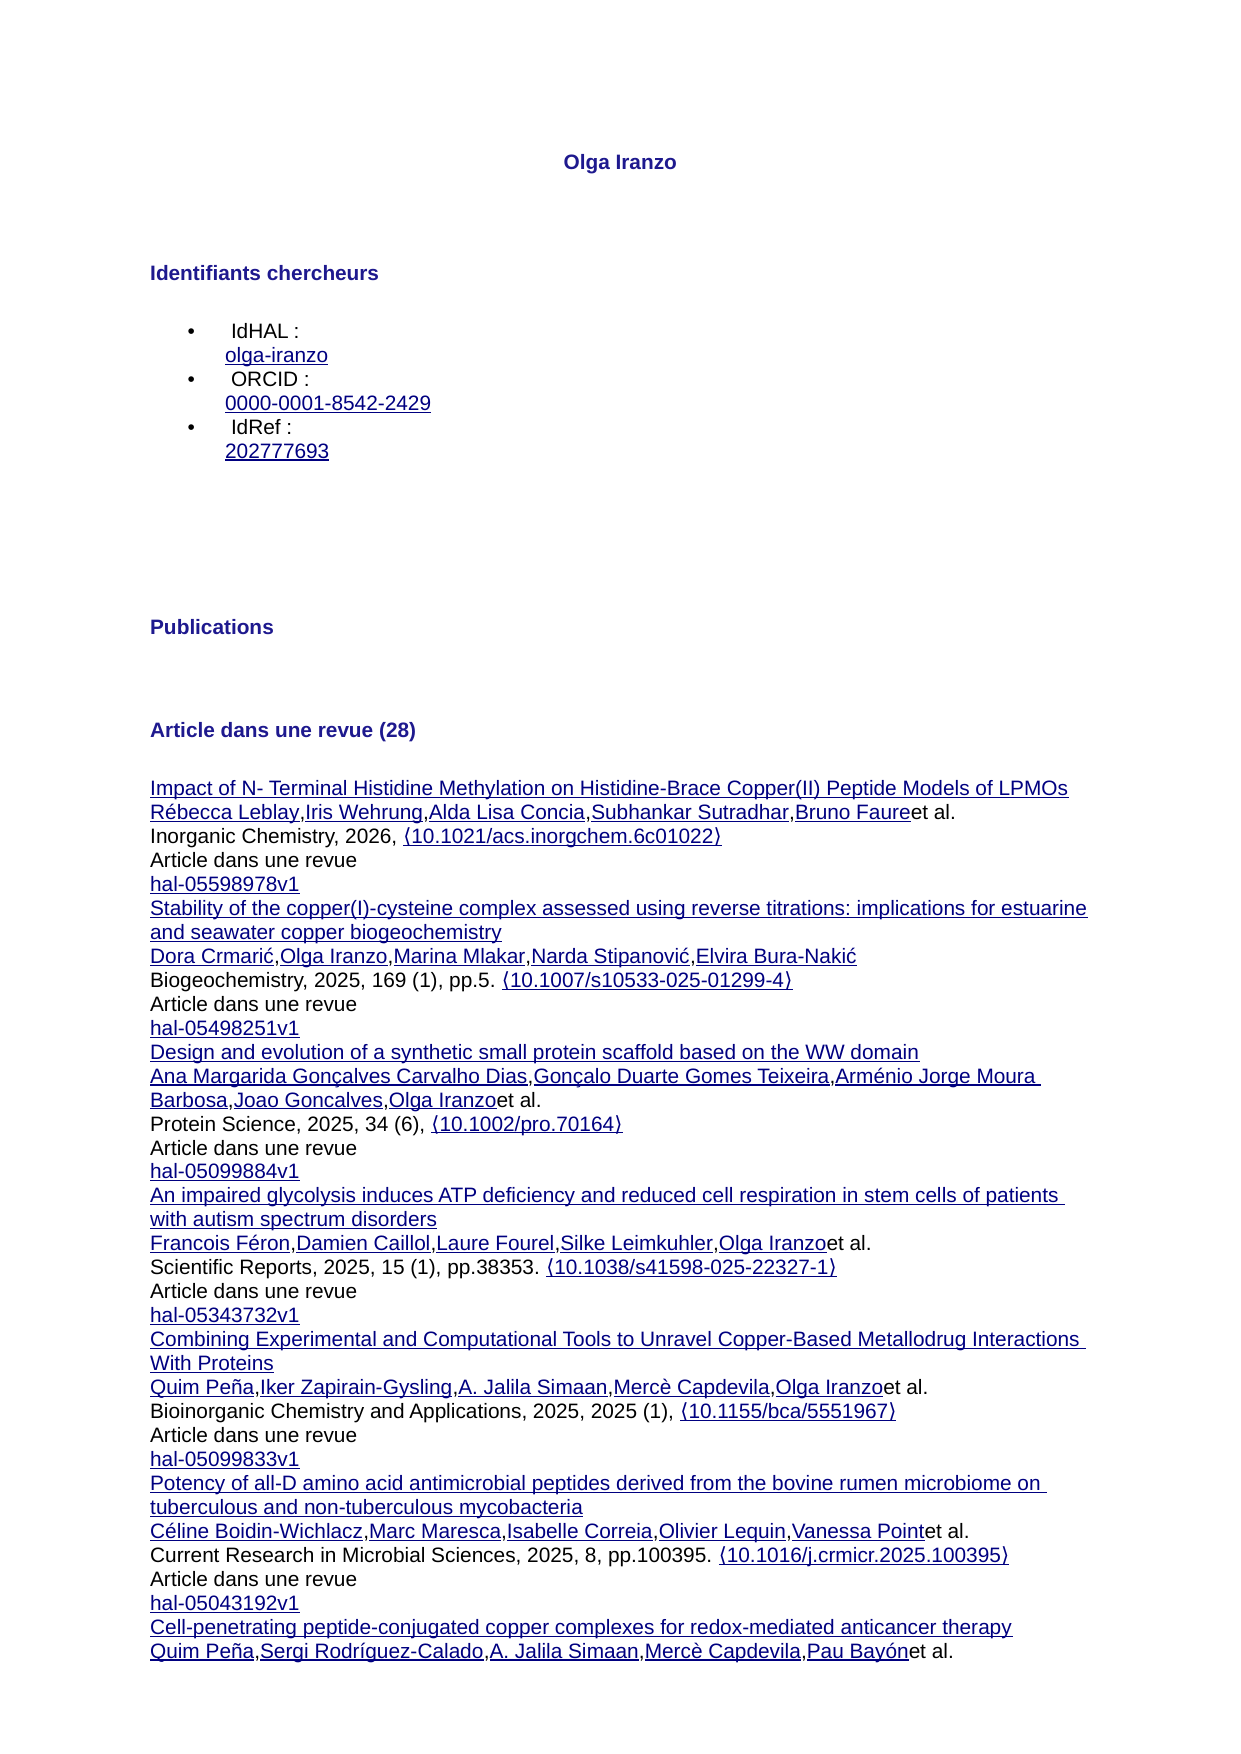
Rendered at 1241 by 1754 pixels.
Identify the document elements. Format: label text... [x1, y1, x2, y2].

list 0000-0001-8542-2429 [187, 391, 1090, 414]
subtitle Olga Iranzo [150, 150, 1090, 174]
list ORCID : [187, 367, 1090, 391]
table_cell An impaired glycolysis induces ATP deficiency and reduced cell respiration in stem cells of patients with autism spectrum disorders Francois Féron,Damien Caillol,Laure Fourel,Silke Leimkuhler,Olga Iranzoet al. Scientific Reports, 2025, 15 (1), pp.38353. ⟨10.1038/s41598-025-22327-1⟩ Article dans une revue hal-05343732v1 [150, 1183, 1090, 1327]
list IdHAL : [187, 319, 1090, 343]
subtitle Publications [150, 614, 1090, 638]
table_header Impact of N- Terminal Histidine Methylation on Histidine-Brace Copper(II) Peptide Models of LPMOs Rébecca Leblay,Iris Wehrung,Alda Lisa Concia,Subhankar Sutradhar,Bruno Faureet al. Inorganic Chemistry, 2026, ⟨10.1021/acs.inorgchem.6c01022⟩ Article dans une revue hal-05598978v1 [150, 776, 1090, 896]
list olga-iranzo [187, 343, 1090, 367]
list 202777693 [187, 438, 1090, 462]
list IdRef : [187, 414, 1090, 438]
table_cell Design and evolution of a synthetic small protein scaffold based on the WW domain Ana Margarida Gonçalves Carvalho Dias,Gonçalo Duarte Gomes Teixeira,Arménio Jorge Moura Barbosa,Joao Goncalves,Olga Iranzoet al. Protein Science, 2025, 34 (6), ⟨10.1002/pro.70164⟩ Article dans une revue hal-05099884v1 [150, 1040, 1090, 1183]
table_cell Stability of the copper(I)-cysteine complex assessed using reverse titrations: implications for estuarine and seawater copper biogeochemistry Dora Crmarić,Olga Iranzo,Marina Mlakar,Narda Stipanović,Elvira Bura-Nakić Biogeochemistry, 2025, 169 (1), pp.5. ⟨10.1007/s10533-025-01299-4⟩ Article dans une revue hal-05498251v1 [150, 896, 1090, 1039]
subtitle Article dans une revue (28) [150, 718, 1090, 742]
table_cell Cell-penetrating peptide-conjugated copper complexes for redox-mediated anticancer therapy Quim Peña,Sergi Rodríguez-Calado,A. Jalila Simaan,Mercè Capdevila,Pau Bayónet al. [150, 1615, 1090, 1662]
table_cell Combining Experimental and Computational Tools to Unravel Copper‐Based Metallodrug Interactions With Proteins Quim Peña,Iker Zapirain-Gysling,A. Jalila Simaan,Mercè Capdevila,Olga Iranzoet al. Bioinorganic Chemistry and Applications, 2025, 2025 (1), ⟨10.1155/bca/5551967⟩ Article dans une revue hal-05099833v1 [150, 1327, 1090, 1471]
table_cell Potency of all-D amino acid antimicrobial peptides derived from the bovine rumen microbiome on tuberculous and non-tuberculous mycobacteria Céline Boidin-Wichlacz,Marc Maresca,Isabelle Correia,Olivier Lequin,Vanessa Pointet al. Current Research in Microbial Sciences, 2025, 8, pp.100395. ⟨10.1016/j.crmicr.2025.100395⟩ Article dans une revue hal-05043192v1 [150, 1471, 1090, 1614]
subtitle Identifiants chercheurs [150, 260, 1090, 284]
